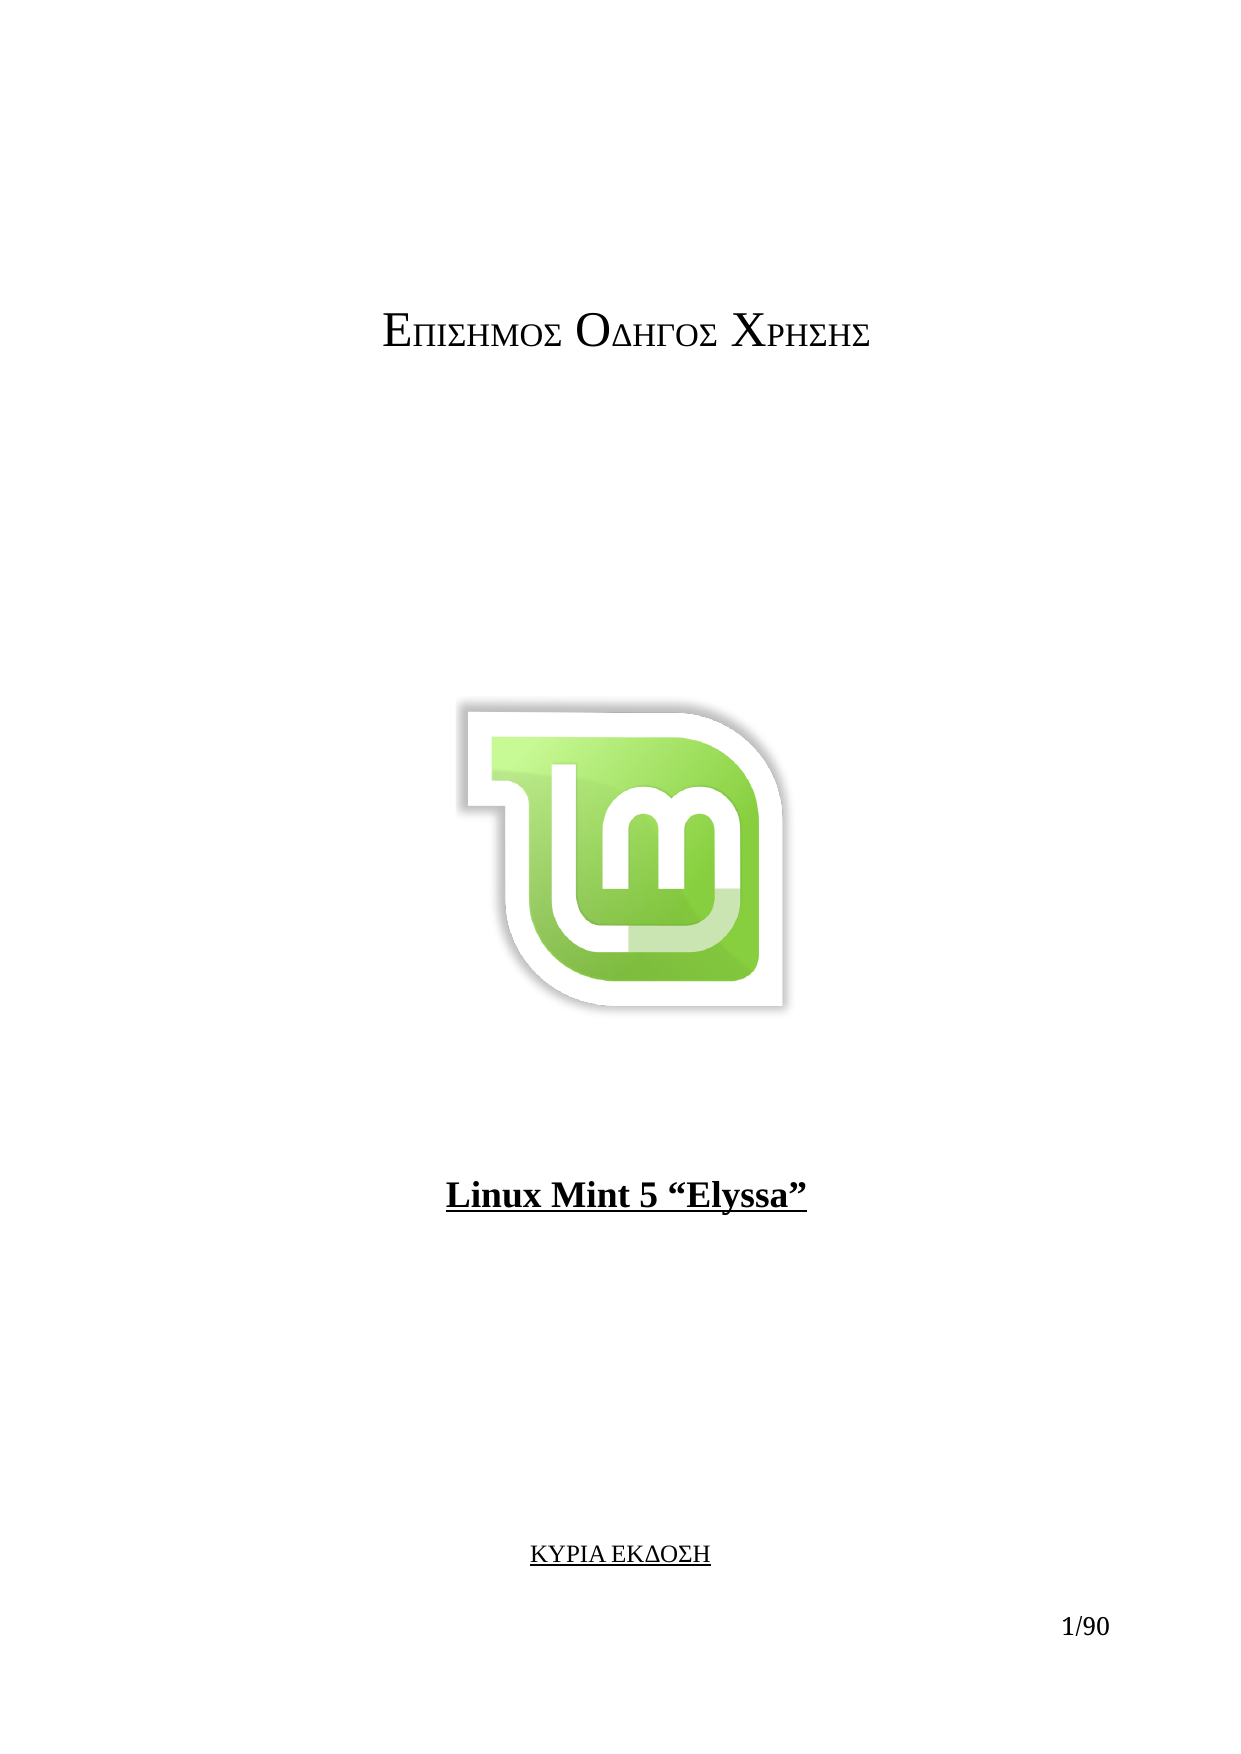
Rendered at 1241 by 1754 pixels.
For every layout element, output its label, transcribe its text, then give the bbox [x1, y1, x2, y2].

text Επισημοσ Οδηγοσ Χρησησ [131, 299, 1110, 357]
text Linux Mint 5 “Elyssa” [131, 1173, 1110, 1216]
text ΚΥΡΙΑ ΕΚΔΟΣΗ [131, 1539, 1110, 1568]
picture [455, 696, 797, 1020]
